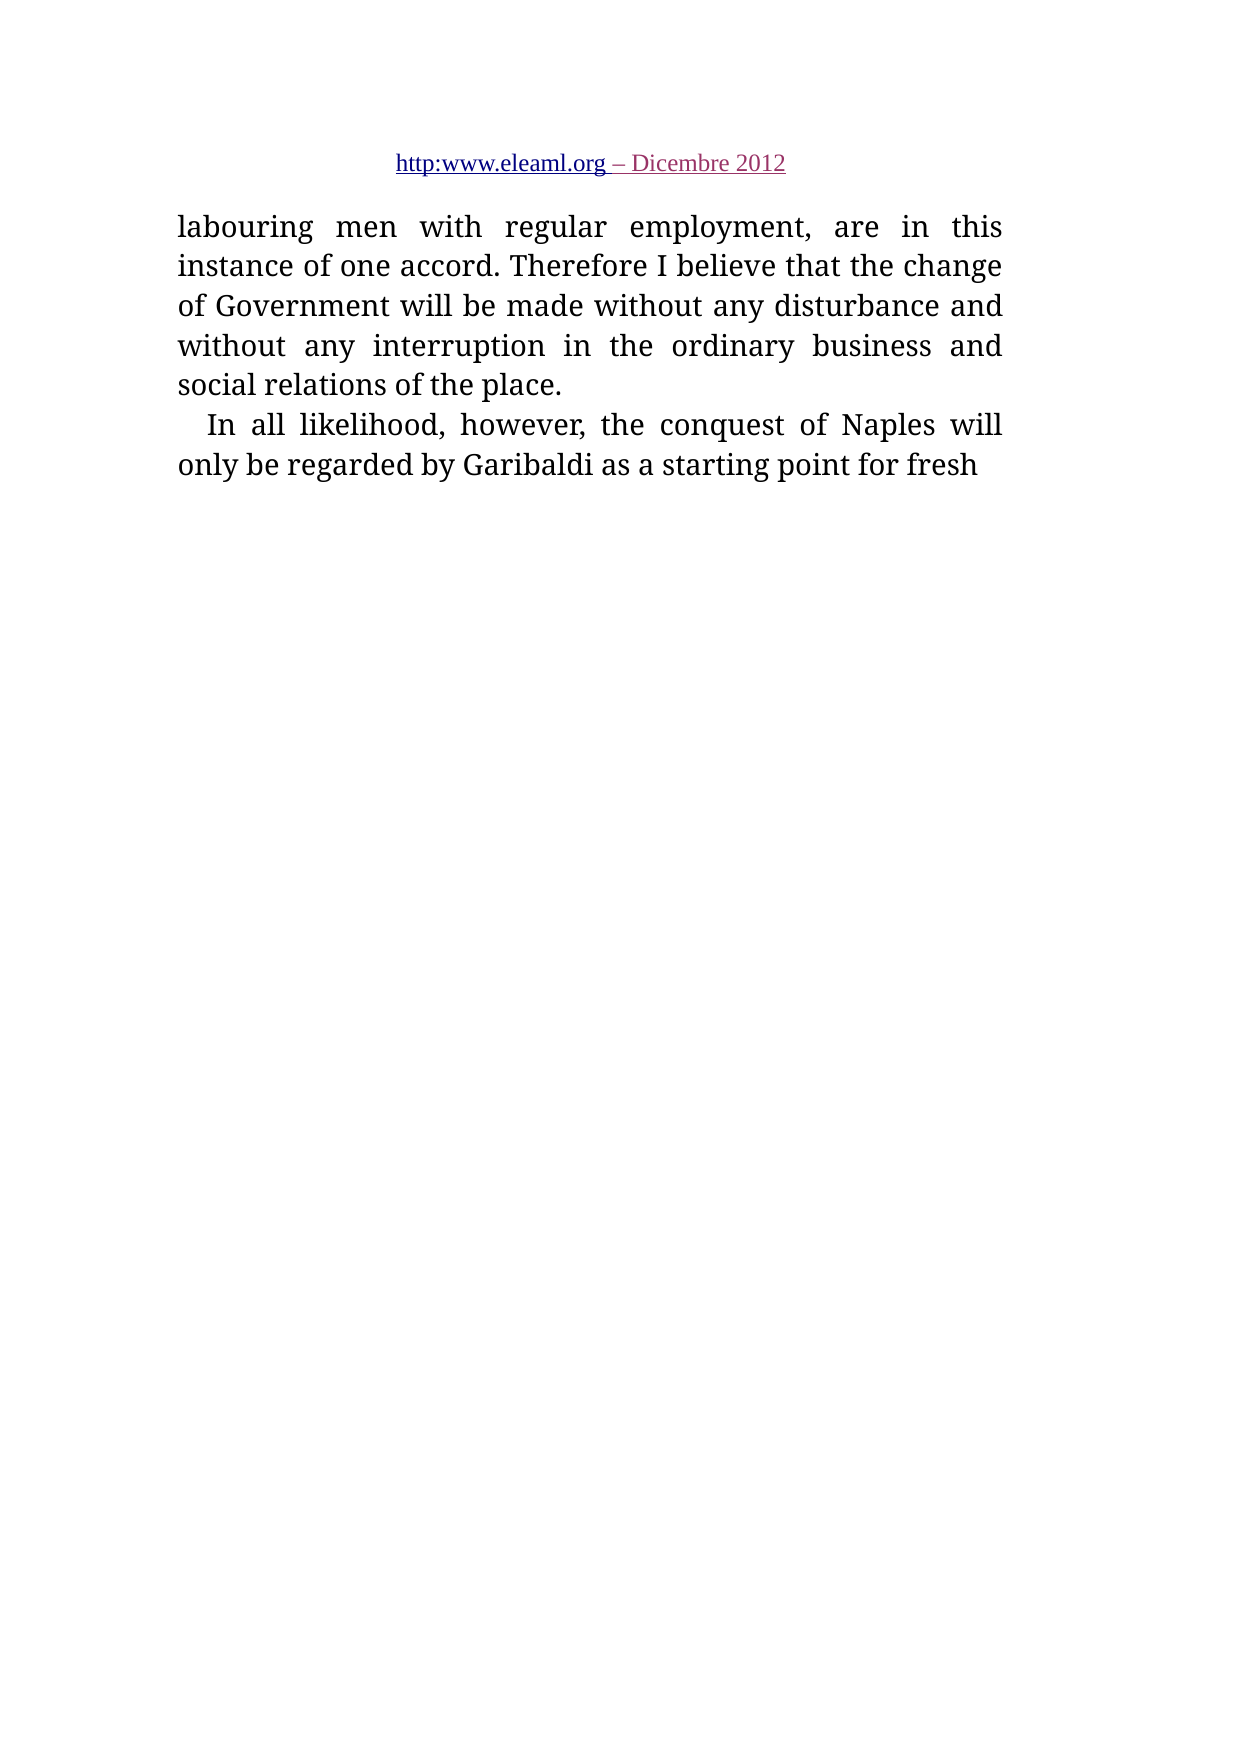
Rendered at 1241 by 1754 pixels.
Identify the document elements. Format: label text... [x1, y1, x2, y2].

text In all likelihood, however, the conquest of Naples will only be regarded by Garibaldi as a starting point for fresh [177, 404, 1004, 484]
text labouring men with regular employment, are in this instance of one accord. Therefore I believe that the change of Government will be made without any disturbance and without any interruption in the ordinary business and social relations of the place. [177, 206, 1004, 404]
